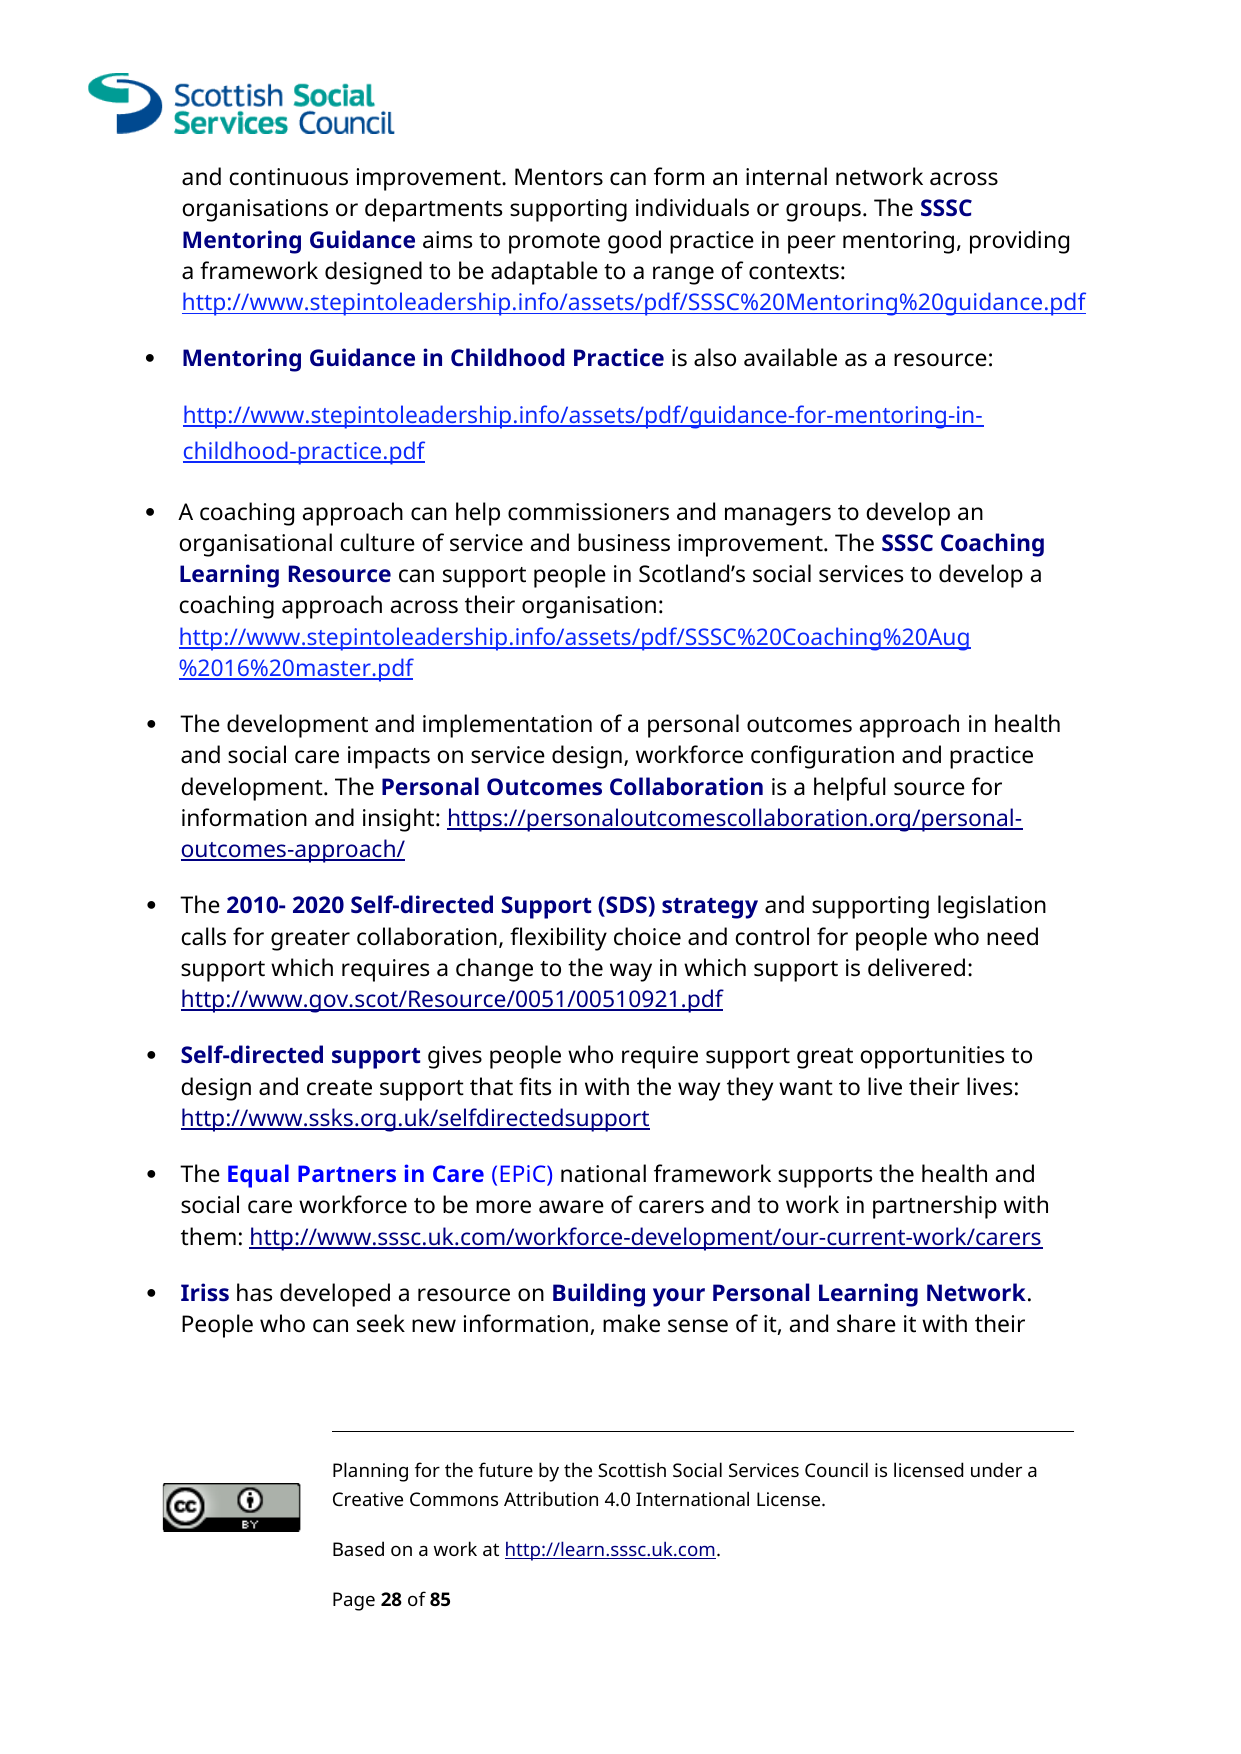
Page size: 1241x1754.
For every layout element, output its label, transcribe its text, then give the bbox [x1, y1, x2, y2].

list Iriss has developed a resource on Building your Personal Learning Network. People who can seek new information, make sense of it, and share it with their [147, 1277, 1090, 1339]
list Self-directed support gives people who require support great opportunities to design and create support that fits in with the way they want to live their lives: http://www.ssks.org.uk/selfdirectedsupport [147, 1039, 1090, 1133]
list The 2010- 2020 Self-directed Support (SDS) strategy and supporting legislation calls for greater collaboration, flexibility choice and control for people who need support which requires a change to the way in which support is delivered: http://www.gov.scot/Resource/0051/00510921.pdf [147, 889, 1090, 1014]
list Mentoring Guidance in Childhood Practice is also available as a resource: [146, 342, 1090, 374]
list and continuous improvement. Mentors can form an internal network across organisations or departments supporting individuals or groups. The SSSC Mentoring Guidance aims to promote good practice in peer mentoring, providing a framework designed to be adaptable to a range of contexts: http://www.stepintoleadership.info/assets/pdf/SSSC%20Mentoring%20guidance.pdf [146, 161, 1090, 317]
list The Equal Partners in Care (EPiC) national framework supports the health and social care workforce to be more aware of carers and to work in partnership with them: http://www.sssc.uk.com/workforce-development/our-current-work/carers [147, 1158, 1090, 1252]
list A coaching approach can help commissioners and managers to develop an organisational culture of service and business improvement. The SSSC Coaching Learning Resource can support people in Scotland’s social services to develop a coaching approach across their organisation: http://www.stepintoleadership.info/assets/pdf/SSSC%20Coaching%20Aug%2016%20master.pdf [146, 496, 1090, 683]
list The development and implementation of a personal outcomes approach in health and social care impacts on service design, workforce configuration and practice development. The Personal Outcomes Collaboration is a helpful source for information and insight: https://personaloutcomescollaboration.org/personal-outcomes-approach/ [147, 708, 1090, 864]
text http://www.stepintoleadership.info/assets/pdf/guidance-for-mentoring-in-childhood-practice.pdf [182, 399, 1090, 466]
